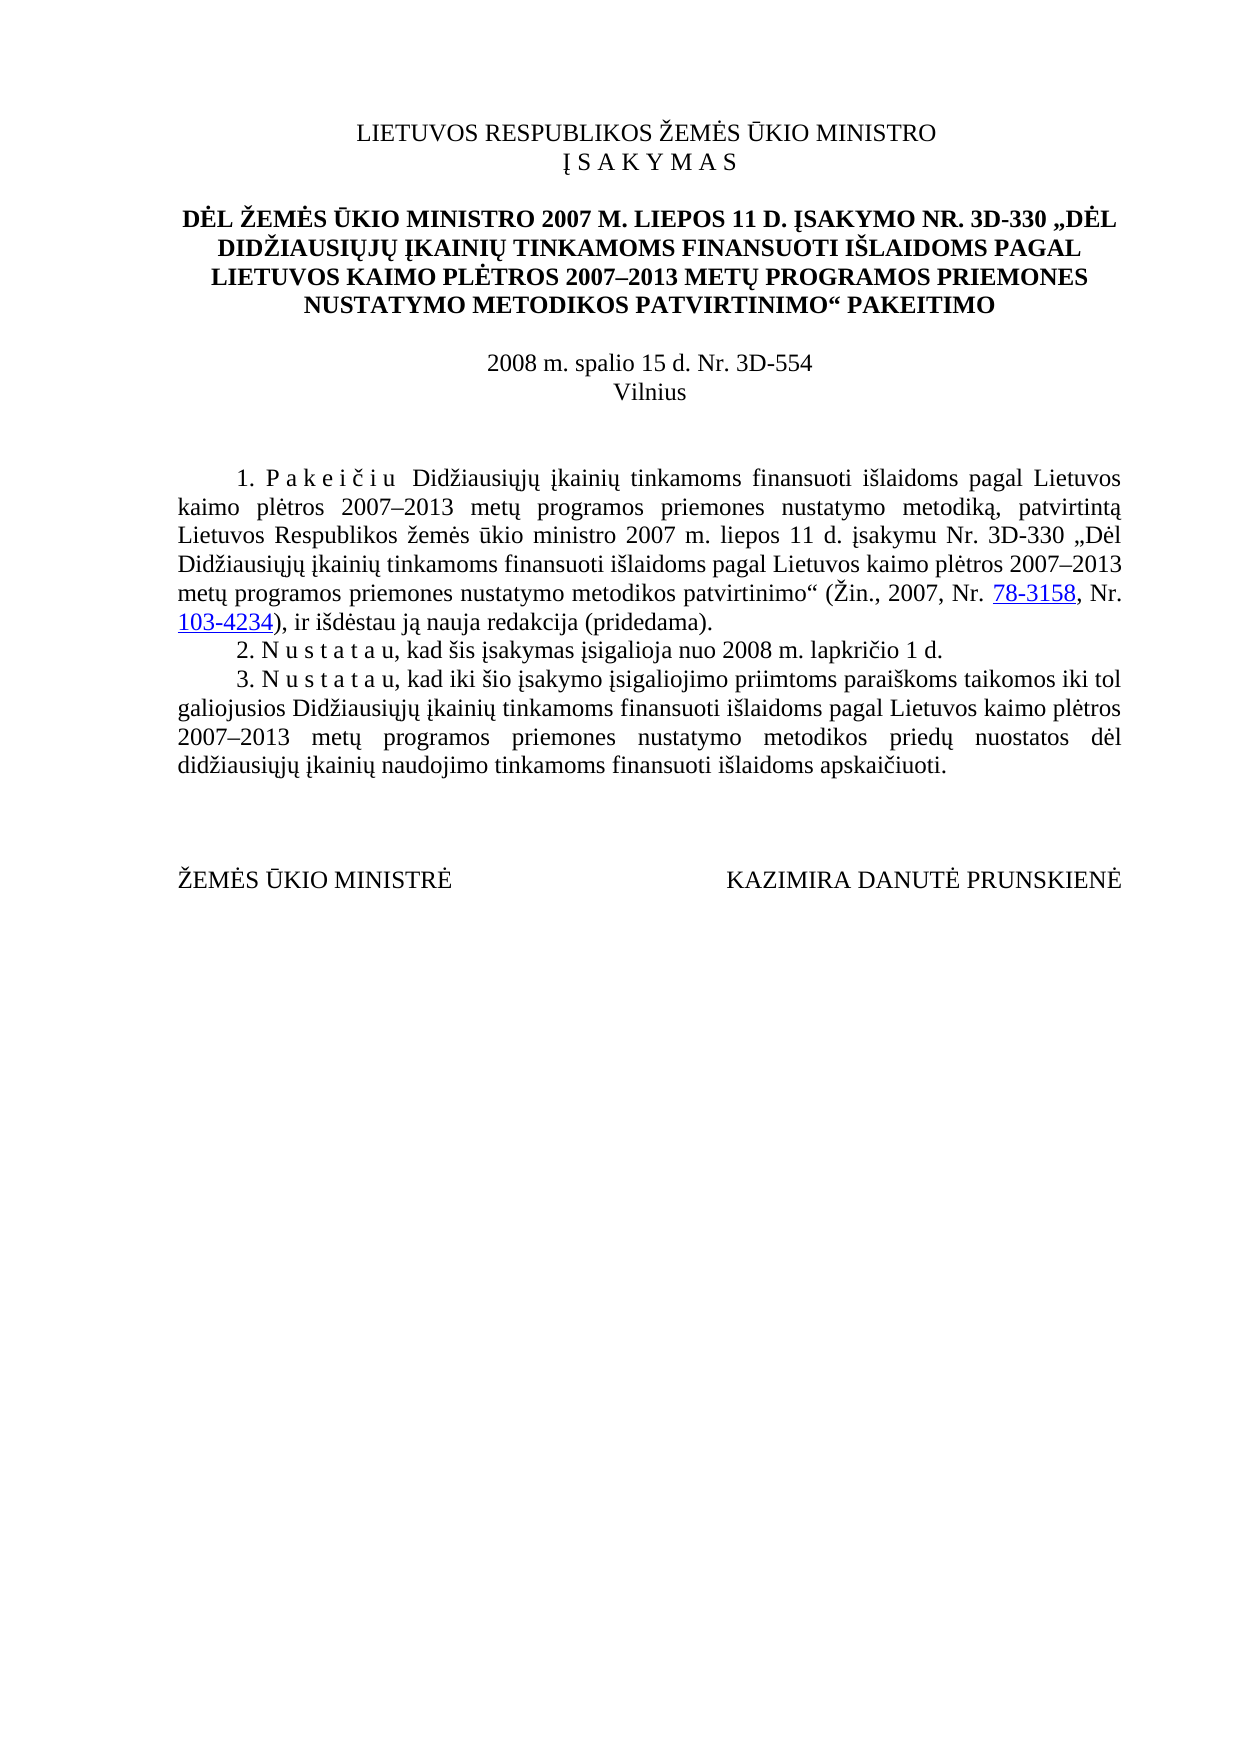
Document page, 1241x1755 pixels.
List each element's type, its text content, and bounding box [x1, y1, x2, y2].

text LIETUVOS RESPUBLIKOS ŽEMĖS ŪKIO MINISTRO [177, 118, 1122, 147]
text DĖL ŽEMĖS ŪKIO MINISTRO 2007 M. LIEPOS 11 D. ĮSAKYMO NR. 3D-330 „DĖL DIDŽIAUSIŲJŲ ĮKAINIŲ TINKAMOMS FINANSUOTI IŠLAIDOMS PAGAL LIETUVOS KAIMO PLĖTROS 2007–2013 METŲ PROGRAMOS PRIEMONES NUSTATYMO METODIKOS PATVIRTINIMO“ PAKEITIMO [177, 204, 1122, 319]
text ŽEMĖS ŪKIO MINISTRĖ KAZIMIRA DANUTĖ PRUNSKIENĖ [177, 866, 1122, 894]
text 1. Pakeičiu Didžiausiųjų įkainių tinkamoms finansuoti išlaidoms pagal Lietuvos kaimo plėtros 2007–2013 metų programos priemones nustatymo metodiką, patvirtintą Lietuvos Respublikos žemės ūkio ministro 2007 m. liepos 11 d. įsakymu Nr. 3D-330 „Dėl Didžiausiųjų įkainių tinkamoms finansuoti išlaidoms pagal Lietuvos kaimo plėtros 2007–2013 metų programos priemones nustatymo metodikos patvirtinimo“ (Žin., 2007, Nr. 78-3158, Nr. 103-4234), ir išdėstau ją nauja redakcija (pridedama). [177, 463, 1122, 636]
text 3. Nustatau, kad iki šio įsakymo įsigaliojimo priimtoms paraiškoms taikomos iki tol galiojusios Didžiausiųjų įkainių tinkamoms finansuoti išlaidoms pagal Lietuvos kaimo plėtros 2007–2013 metų programos priemones nustatymo metodikos priedų nuostatos dėl didžiausiųjų įkainių naudojimo tinkamoms finansuoti išlaidoms apskaičiuoti. [177, 664, 1122, 779]
text 2. Nustatau, kad šis įsakymas įsigalioja nuo 2008 m. lapkričio 1 d. [177, 636, 1122, 664]
text ĮSAKYMAS [177, 147, 1122, 176]
text Vilnius [177, 377, 1122, 406]
text 2008 m. spalio 15 d. Nr. 3D-554 [177, 348, 1122, 377]
